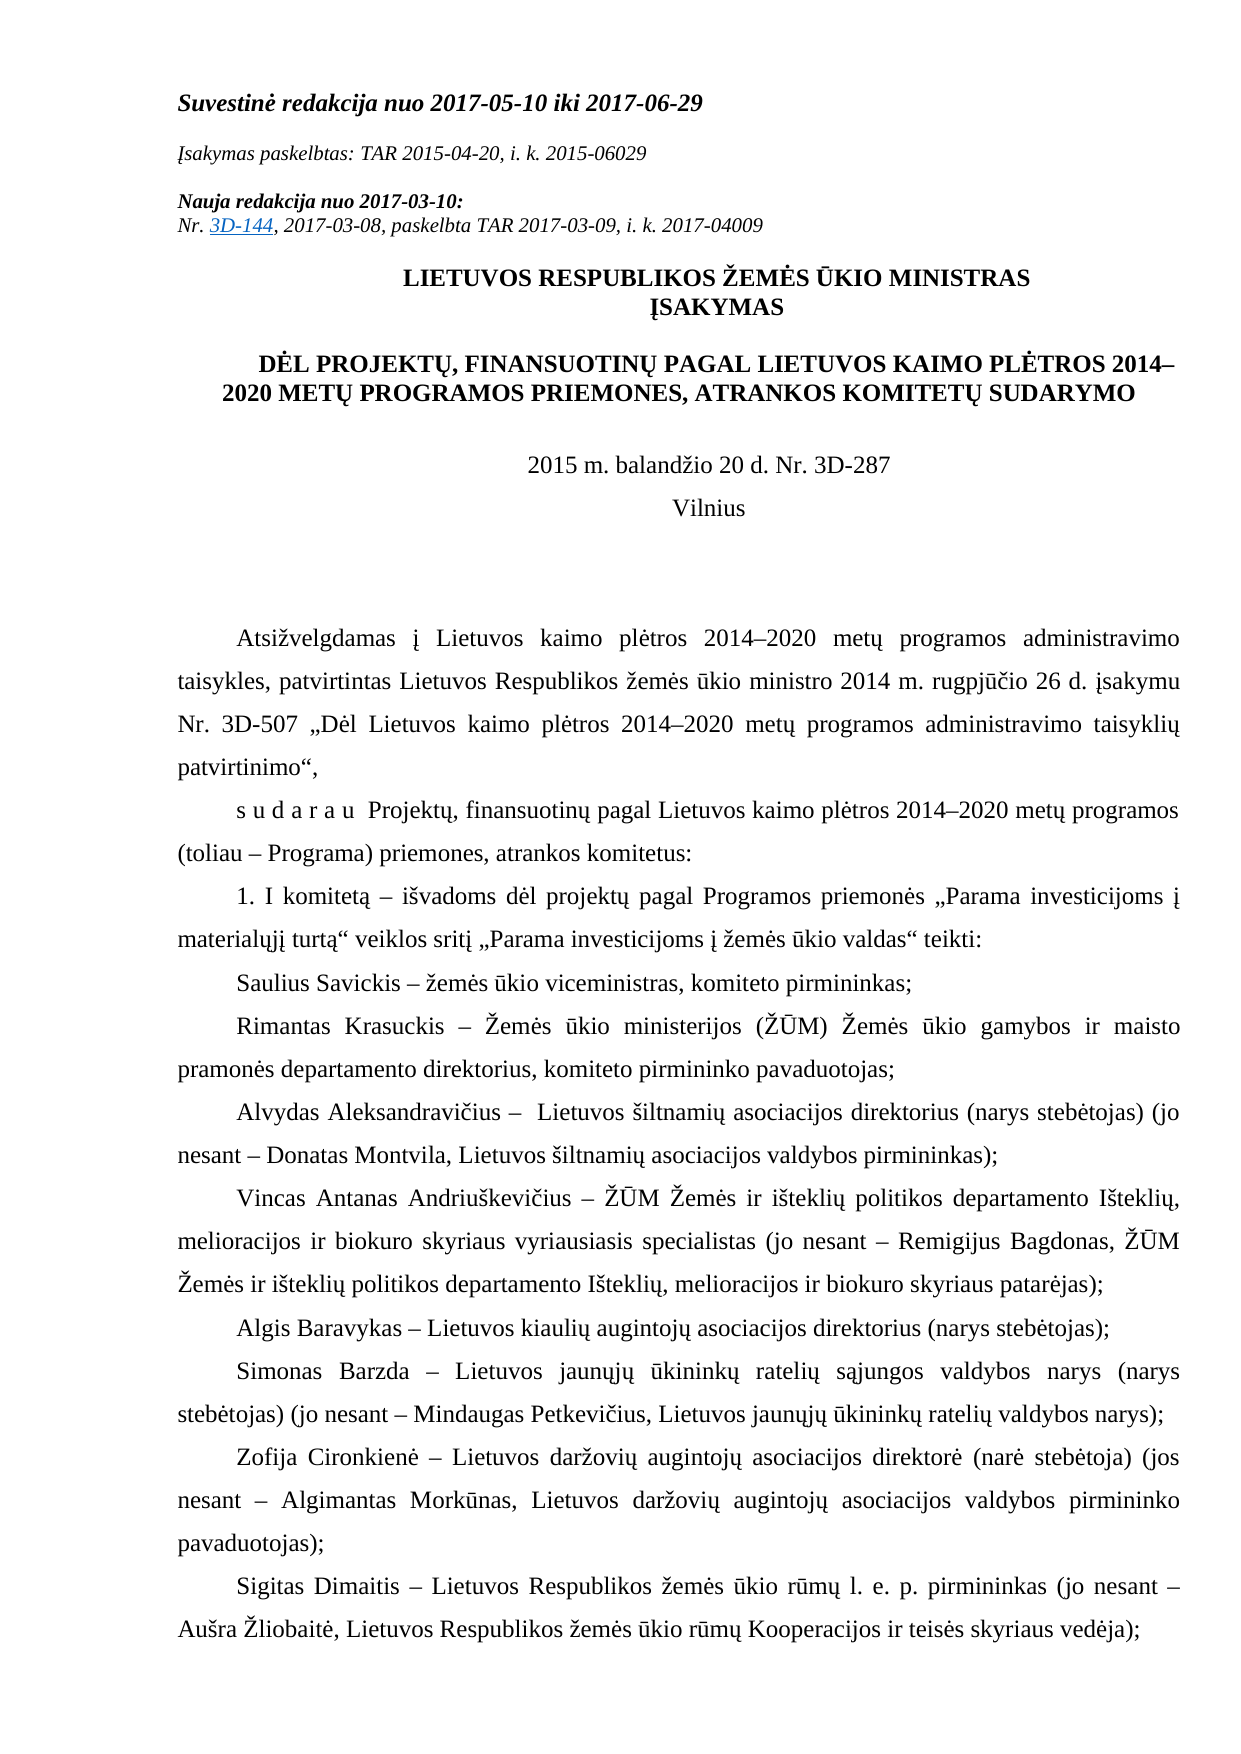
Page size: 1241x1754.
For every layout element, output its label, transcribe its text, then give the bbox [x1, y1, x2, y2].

text Suvestinė redakcija nuo 2017-05-10 iki 2017-06-29 [177, 88, 1181, 117]
text Įsakymas paskelbtas: TAR 2015-04-20, i. k. 2015-06029 [177, 141, 1181, 165]
text Atsižvelgdamas į Lietuvos kaimo plėtros 2014–2020 metų programos administravimo taisykles, patvirtintas Lietuvos Respublikos žemės ūkio ministro 2014 m. rugpjūčio 26 d. įsakymu Nr. 3D-507 „Dėl Lietuvos kaimo plėtros 2014–2020 metų programos administravimo taisyklių patvirtinimo“, [177, 623, 1181, 781]
text Zofija Cironkienė – Lietuvos daržovių augintojų asociacijos direktorė (narė stebėtoja) (jos nesant – Algimantas Morkūnas, Lietuvos daržovių augintojų asociacijos valdybos pirmininko pavaduotojas); [177, 1442, 1181, 1557]
text Nr. 3D-144, 2017-03-08, paskelbta TAR 2017-03-09, i. k. 2017-04009 [177, 213, 1181, 237]
text LIETUVOS RESPUBLIKOS ŽEMĖS ŪKIO MINISTRAS [177, 263, 1181, 292]
text Vilnius [177, 493, 1181, 522]
text Simonas Barzda – Lietuvos jaunųjų ūkininkų ratelių sąjungos valdybos narys (narys stebėtojas) (jo nesant – Mindaugas Petkevičius, Lietuvos jaunųjų ūkininkų ratelių valdybos narys); [177, 1356, 1181, 1428]
text DĖL PROJEKTŲ, FINANSUOTINŲ PAGAL LIETUVOS KAIMO PLĖTROS 2014–2020 METŲ PROGRAMOS PRIEMONES, ATRANKOS KOMITETŲ SUDARYMO [177, 349, 1181, 407]
text Vincas Antanas Andriuškevičius – ŽŪM Žemės ir išteklių politikos departamento Išteklių, melioracijos ir biokuro skyriaus vyriausiasis specialistas (jo nesant – Remigijus Bagdonas, ŽŪM Žemės ir išteklių politikos departamento Išteklių, melioracijos ir biokuro skyriaus patarėjas); [177, 1183, 1181, 1298]
text 2015 m. balandžio 20 d. Nr. 3D-287 [177, 450, 1181, 479]
text Saulius Savickis – žemės ūkio viceministras, komiteto pirmininkas; [177, 968, 1181, 996]
text Rimantas Krasuckis – Žemės ūkio ministerijos (ŽŪM) Žemės ūkio gamybos ir maisto pramonės departamento direktorius, komiteto pirmininko pavaduotojas; [177, 1011, 1181, 1083]
text Sigitas Dimaitis – Lietuvos Respublikos žemės ūkio rūmų l. e. p. pirmininkas (jo nesant – Aušra Žliobaitė, Lietuvos Respublikos žemės ūkio rūmų Kooperacijos ir teisės skyriaus vedėja); [177, 1571, 1181, 1643]
text Algis Baravykas – Lietuvos kiaulių augintojų asociacijos direktorius (narys stebėtojas); [177, 1313, 1181, 1341]
text s u d a r a u Projektų, finansuotinų pagal Lietuvos kaimo plėtros 2014–2020 metų programos (toliau – Programa) priemones, atrankos komitetus: [177, 795, 1181, 867]
text Alvydas Aleksandravičius – Lietuvos šiltnamių asociacijos direktorius (narys stebėtojas) (jo nesant – Donatas Montvila, Lietuvos šiltnamių asociacijos valdybos pirmininkas); [177, 1097, 1181, 1169]
text ĮSAKYMAS [177, 292, 1181, 321]
text 1. I komitetą – išvadoms dėl projektų pagal Programos priemonės „Parama investicijoms į materialųjį turtą“ veiklos sritį „Parama investicijoms į žemės ūkio valdas“ teikti: [177, 881, 1181, 953]
text Nauja redakcija nuo 2017-03-10: [177, 189, 1181, 213]
